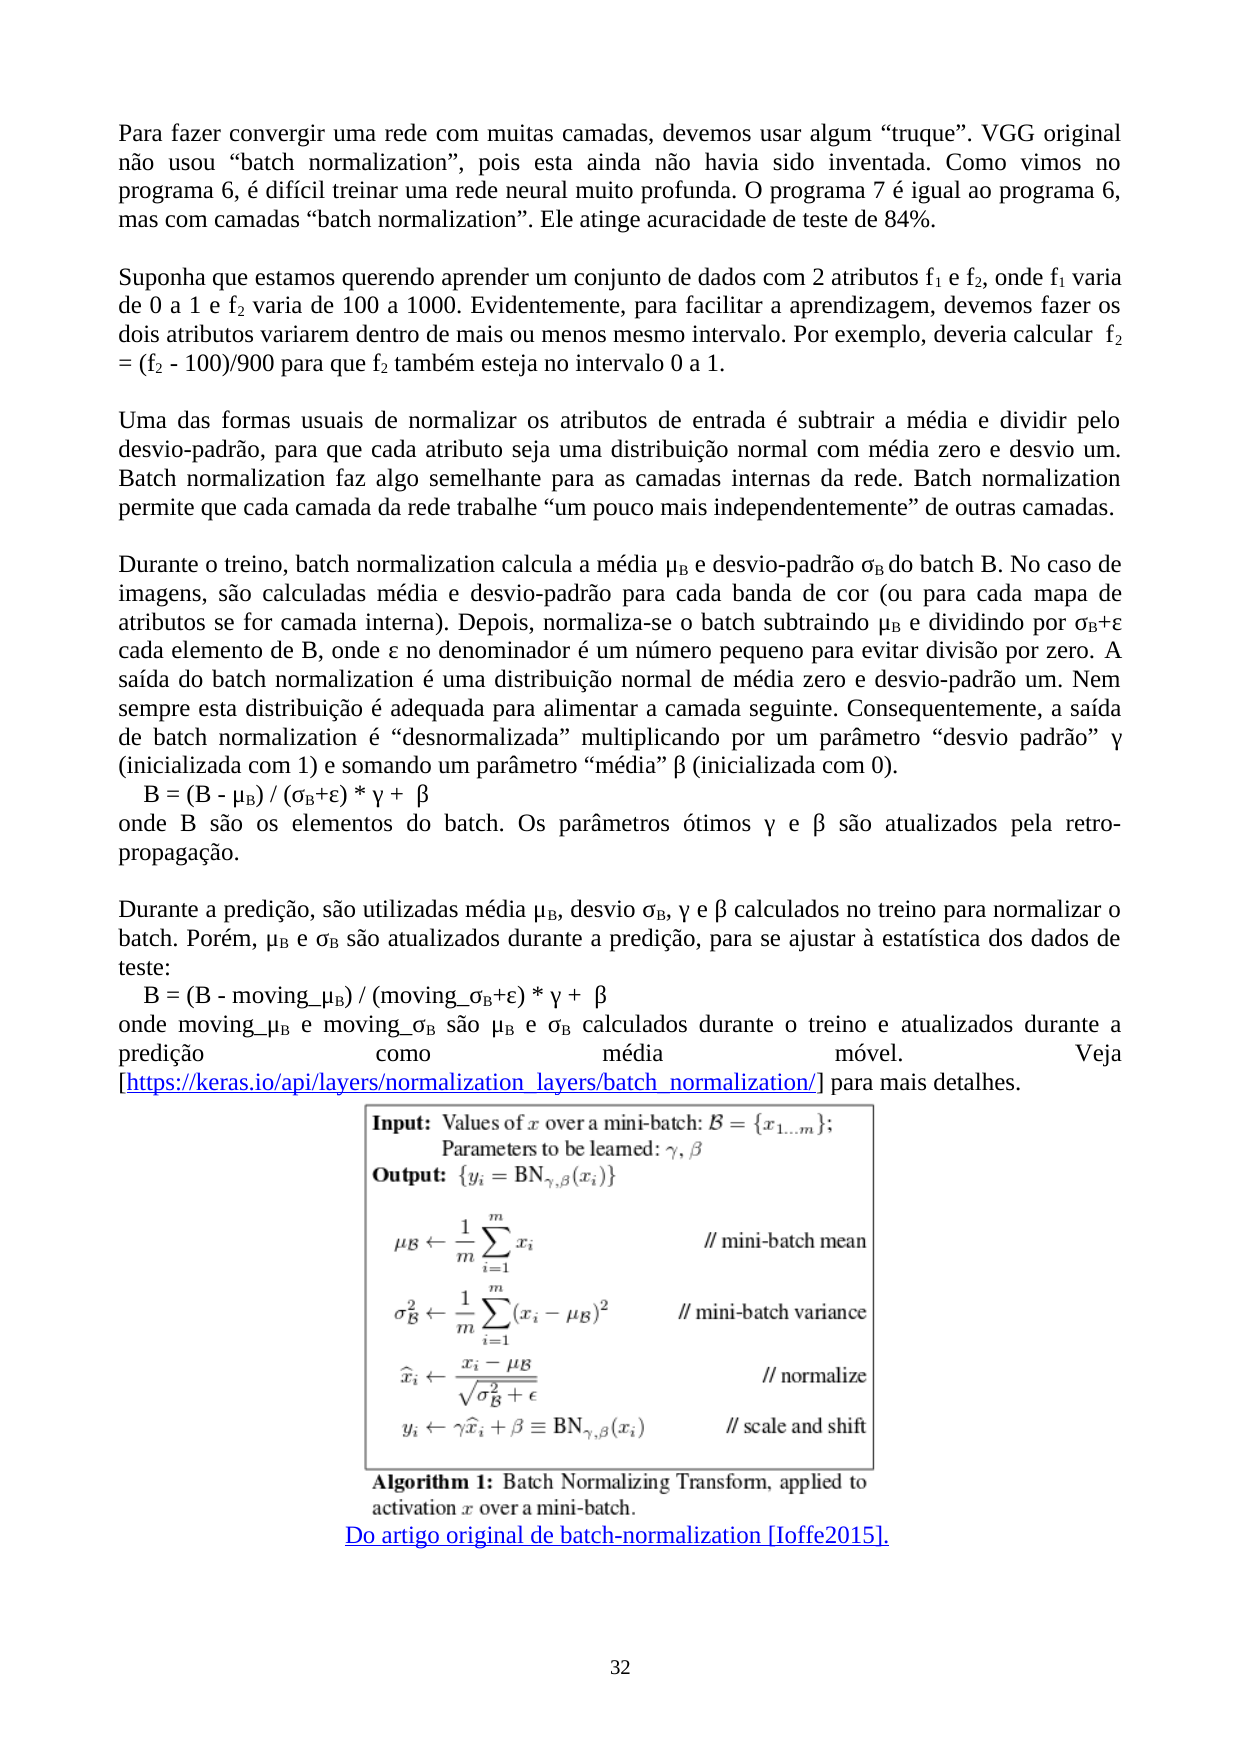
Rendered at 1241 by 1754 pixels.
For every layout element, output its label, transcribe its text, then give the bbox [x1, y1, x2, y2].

text onde moving_μB e moving_σB são μB e σB calculados durante o treino e atualizados durante a predição como média móvel. Veja [https://keras.io/api/layers/normalization_layers/batch_normalization/] para mais detalhes. [118, 1009, 1122, 1096]
text Do artigo original de batch-normalization [Ioffe2015]. [118, 1520, 1122, 1548]
text Durante o treino, batch normalization calcula a média μB e desvio-padrão σB do batch B. No caso de imagens, são calculadas média e desvio-padrão para cada banda de cor (ou para cada mapa de atributos se for camada interna). Depois, normaliza-se o batch subtraindo μB e dividindo por σB+ε cada elemento de B, onde ε no denominador é um número pequeno para evitar divisão por zero. A saída do batch normalization é uma distribuição normal de média zero e desvio-padrão um. Nem sempre esta distribuição é adequada para alimentar a camada seguinte. Consequentemente, a saída de batch normalization é “desnormalizada” multiplicando por um parâmetro “desvio padrão” γ (inicializada com 1) e somando um parâmetro “média” β (inicializada com 0). [118, 549, 1122, 779]
text Uma das formas usuais de normalizar os atributos de entrada é subtrair a média e dividir pelo desvio-padrão, para que cada atributo seja uma distribuição normal com média zero e desvio um. Batch normalization faz algo semelhante para as camadas internas da rede. Batch normalization permite que cada camada da rede trabalhe “um pouco mais independentemente” de outras camadas. [118, 406, 1122, 521]
text B = (B - μB) / (σB+ε) * γ + β [118, 779, 1122, 808]
text onde B são os elementos do batch. Os parâmetros ótimos γ e β são atualizados pela retro-propagação. [118, 808, 1122, 866]
text Para fazer convergir uma rede com muitas camadas, devemos usar algum “truque”. VGG original não usou “batch normalization”, pois esta ainda não havia sido inventada. Como vimos no programa 6, é difícil treinar uma rede neural muito profunda. O programa 7 é igual ao programa 6, mas com camadas “batch normalization”. Ele atinge acuracidade de teste de 84%. [118, 118, 1122, 233]
text B = (B - moving_μB) / (moving_σB+ε) * γ + β [118, 981, 1122, 1009]
text Suponha que estamos querendo aprender um conjunto de dados com 2 atributos f1 e f2, onde f1 varia de 0 a 1 e f2 varia de 100 a 1000. Evidentemente, para facilitar a aprendizagem, devemos fazer os dois atributos variarem dentro de mais ou menos mesmo intervalo. Por exemplo, deveria calcular f2 = (f2 - 100)/900 para que f2 também esteja no intervalo 0 a 1. [118, 262, 1122, 377]
text Durante a predição, são utilizadas média μB, desvio σB, γ e β calculados no treino para normalizar o batch. Porém, μB e σB são atualizados durante a predição, para se ajustar à estatística dos dados de teste: [118, 894, 1122, 981]
picture [358, 1095, 882, 1520]
